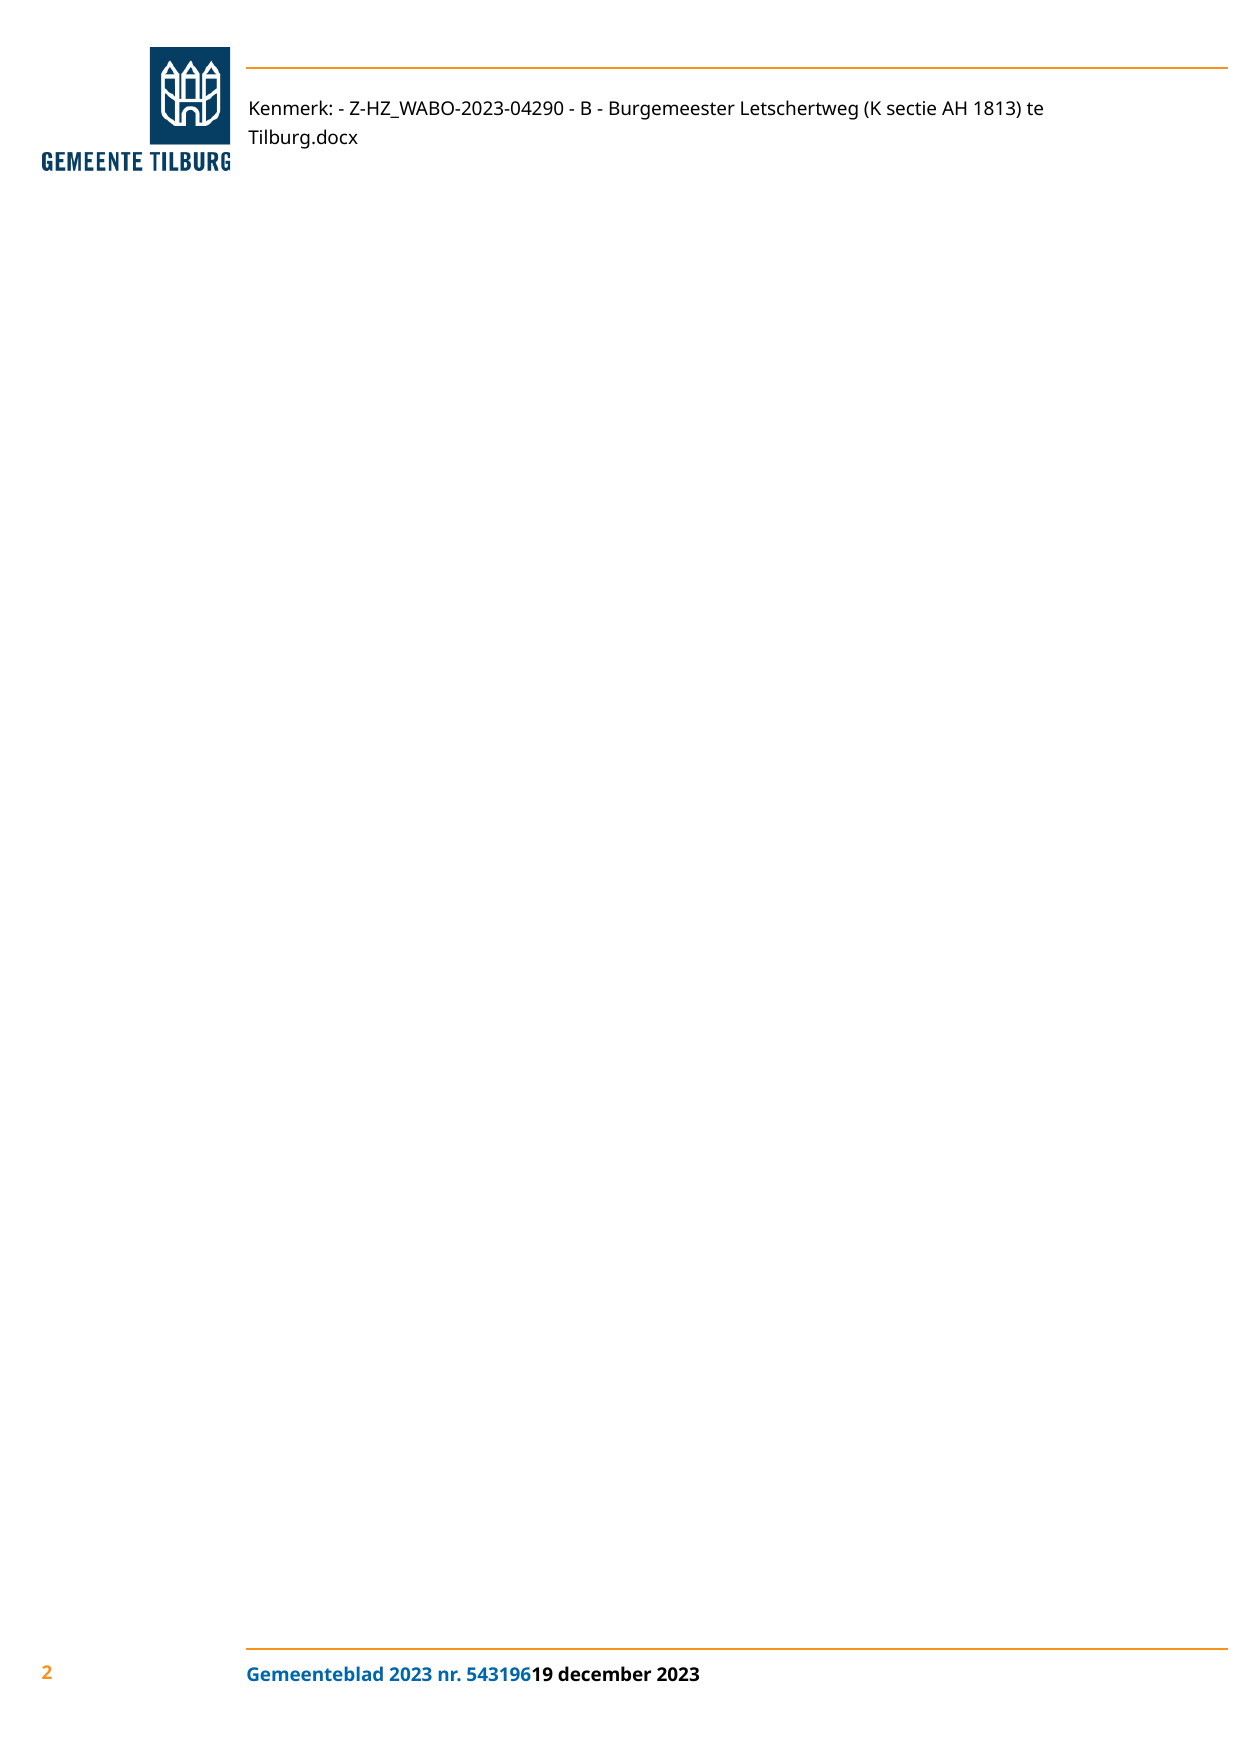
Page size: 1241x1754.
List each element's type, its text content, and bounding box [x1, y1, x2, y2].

text Kenmerk: - Z-HZ_WABO-2023-04290 - B - Burgemeester Letschertweg (K sectie AH 1813) te Tilburg.docx [248, 95, 1152, 150]
picture [41, 47, 231, 172]
